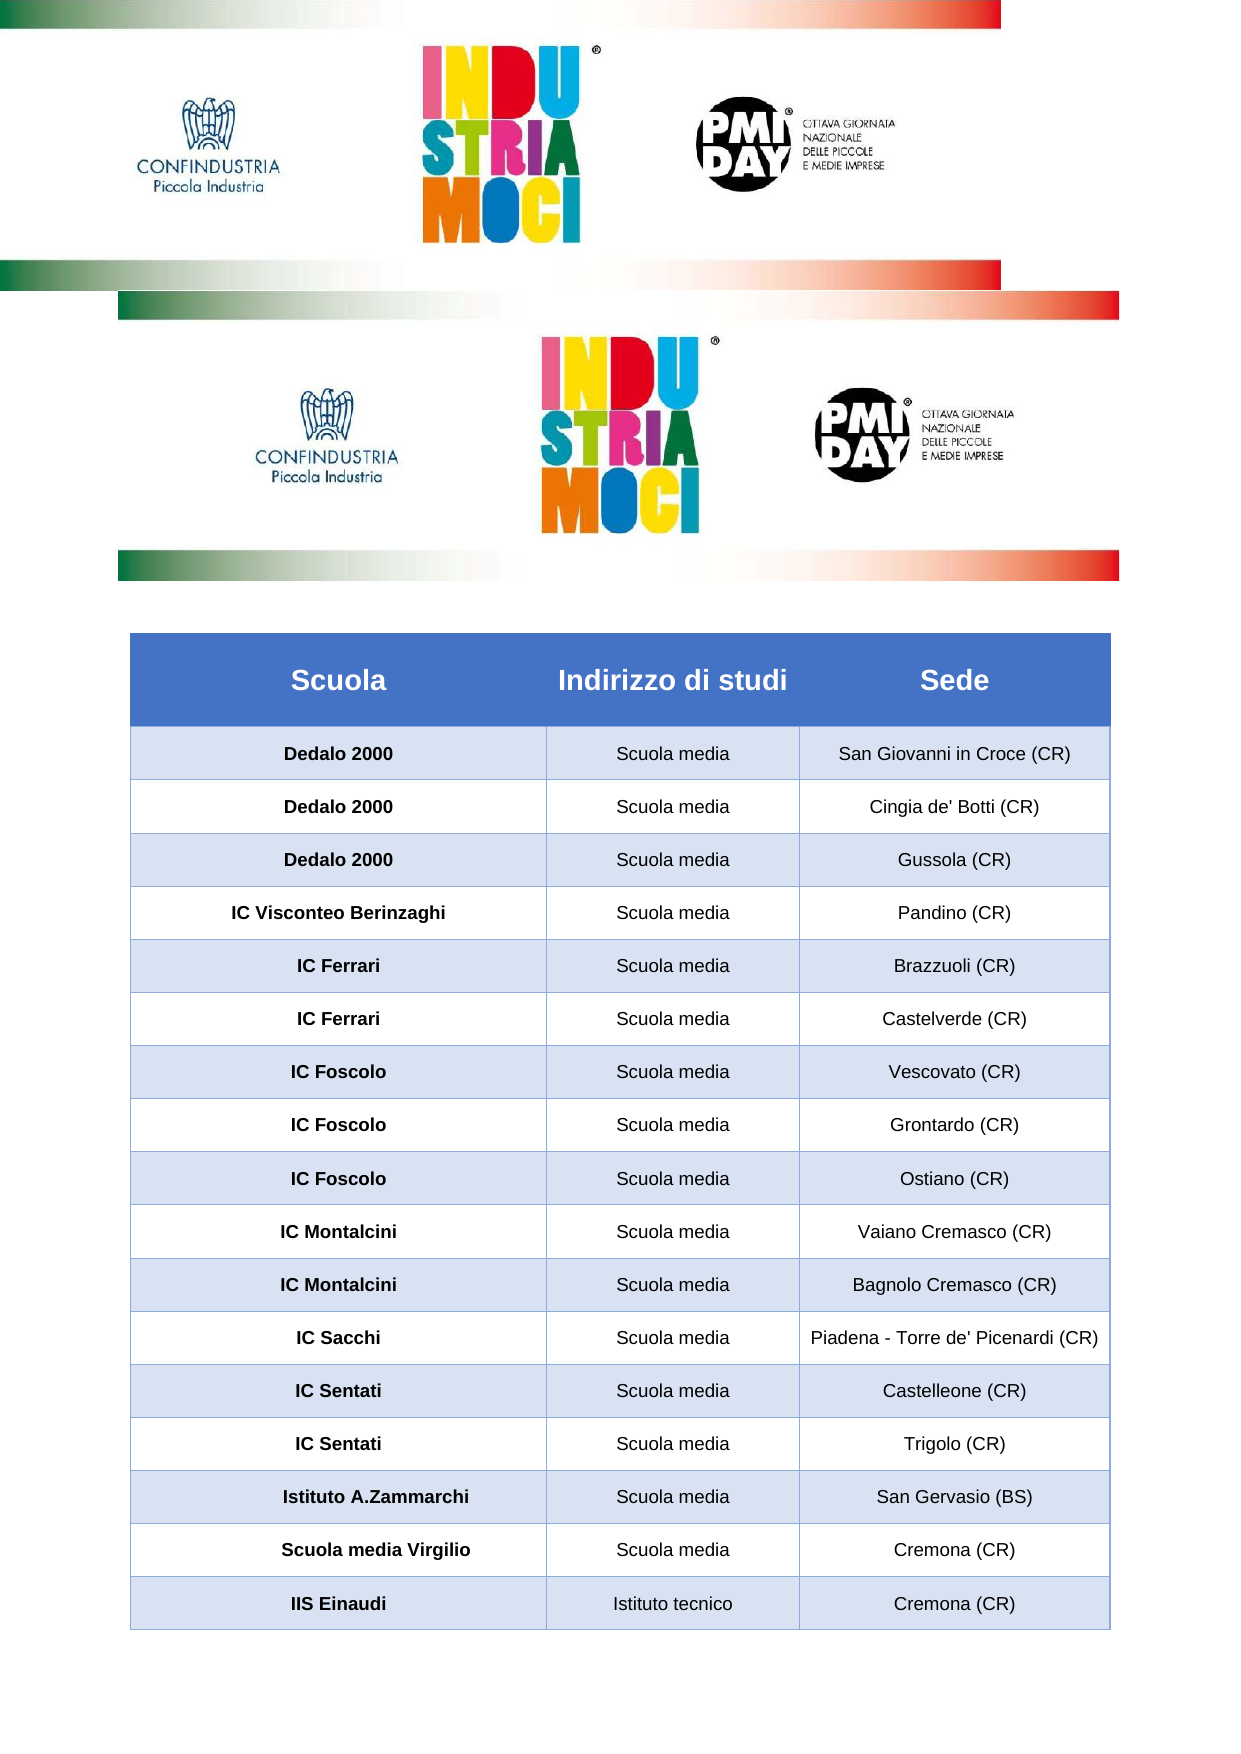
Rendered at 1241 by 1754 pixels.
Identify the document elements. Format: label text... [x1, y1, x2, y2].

table_cell Brazzuoli (CR) [800, 940, 1109, 992]
table_cell IC Sentati [131, 1418, 546, 1470]
table_cell Istituto A.Zammarchi [131, 1471, 546, 1523]
table_cell Scuola media [547, 1152, 799, 1204]
table_cell Scuola media [547, 940, 799, 992]
table_cell Ostiano (CR) [800, 1152, 1109, 1204]
table_cell IC Montalcini [131, 1259, 546, 1311]
table_cell Trigolo (CR) [800, 1418, 1109, 1470]
table_cell San Giovanni in Croce (CR) [800, 727, 1109, 779]
table_cell Dedalo 2000 [131, 834, 546, 886]
table_cell Dedalo 2000 [131, 727, 546, 779]
table_cell Scuola media [547, 1365, 799, 1417]
table_cell Scuola media [547, 1418, 799, 1470]
table_cell IC Ferrari [131, 940, 546, 992]
table_cell Gussola (CR) [800, 834, 1109, 886]
table_header Sede [800, 634, 1109, 726]
table_header Indirizzo di studi [547, 634, 799, 726]
table_cell Scuola media [547, 1312, 799, 1364]
table_cell Scuola media [547, 993, 799, 1045]
table_cell Scuola media [547, 1205, 799, 1257]
table_cell Scuola media Virgilio [131, 1524, 546, 1576]
table_cell Castelverde (CR) [800, 993, 1109, 1045]
table_cell Scuola media [547, 1099, 799, 1151]
table_cell Vescovato (CR) [800, 1046, 1109, 1098]
table_cell Castelleone (CR) [800, 1365, 1109, 1417]
table_cell IC Sentati [131, 1365, 546, 1417]
table_cell Istituto tecnico [547, 1577, 799, 1629]
table_cell Scuola media [547, 727, 799, 779]
table_cell Cremona (CR) [800, 1577, 1109, 1629]
table_cell Grontardo (CR) [800, 1099, 1109, 1151]
table_cell IC Foscolo [131, 1046, 546, 1098]
table_cell Cremona (CR) [800, 1524, 1109, 1576]
table_cell IC Foscolo [131, 1099, 546, 1151]
table_cell IC Montalcini [131, 1205, 546, 1257]
table_cell Scuola media [547, 1259, 799, 1311]
table_cell IC Sacchi [131, 1312, 546, 1364]
table_cell IC Ferrari [131, 993, 546, 1045]
table_cell San Gervasio (BS) [800, 1471, 1109, 1523]
table_cell Cingia de' Botti (CR) [800, 780, 1109, 832]
picture [0, 0, 1120, 581]
table_cell IC Foscolo [131, 1152, 546, 1204]
table_cell Dedalo 2000 [131, 780, 546, 832]
table_cell Bagnolo Cremasco (CR) [800, 1259, 1109, 1311]
table_cell Scuola media [547, 1524, 799, 1576]
table_header Scuola [131, 634, 546, 726]
table_cell IIS Einaudi [131, 1577, 546, 1629]
table_cell IC Visconteo Berinzaghi [131, 887, 546, 939]
table_cell Scuola media [547, 1471, 799, 1523]
table_cell Vaiano Cremasco (CR) [800, 1205, 1109, 1257]
table_cell Scuola media [547, 780, 799, 832]
table_cell Scuola media [547, 1046, 799, 1098]
table_cell Scuola media [547, 834, 799, 886]
table_cell Scuola media [547, 887, 799, 939]
table_cell Piadena - Torre de' Picenardi (CR) [800, 1312, 1109, 1364]
table_cell Pandino (CR) [800, 887, 1109, 939]
